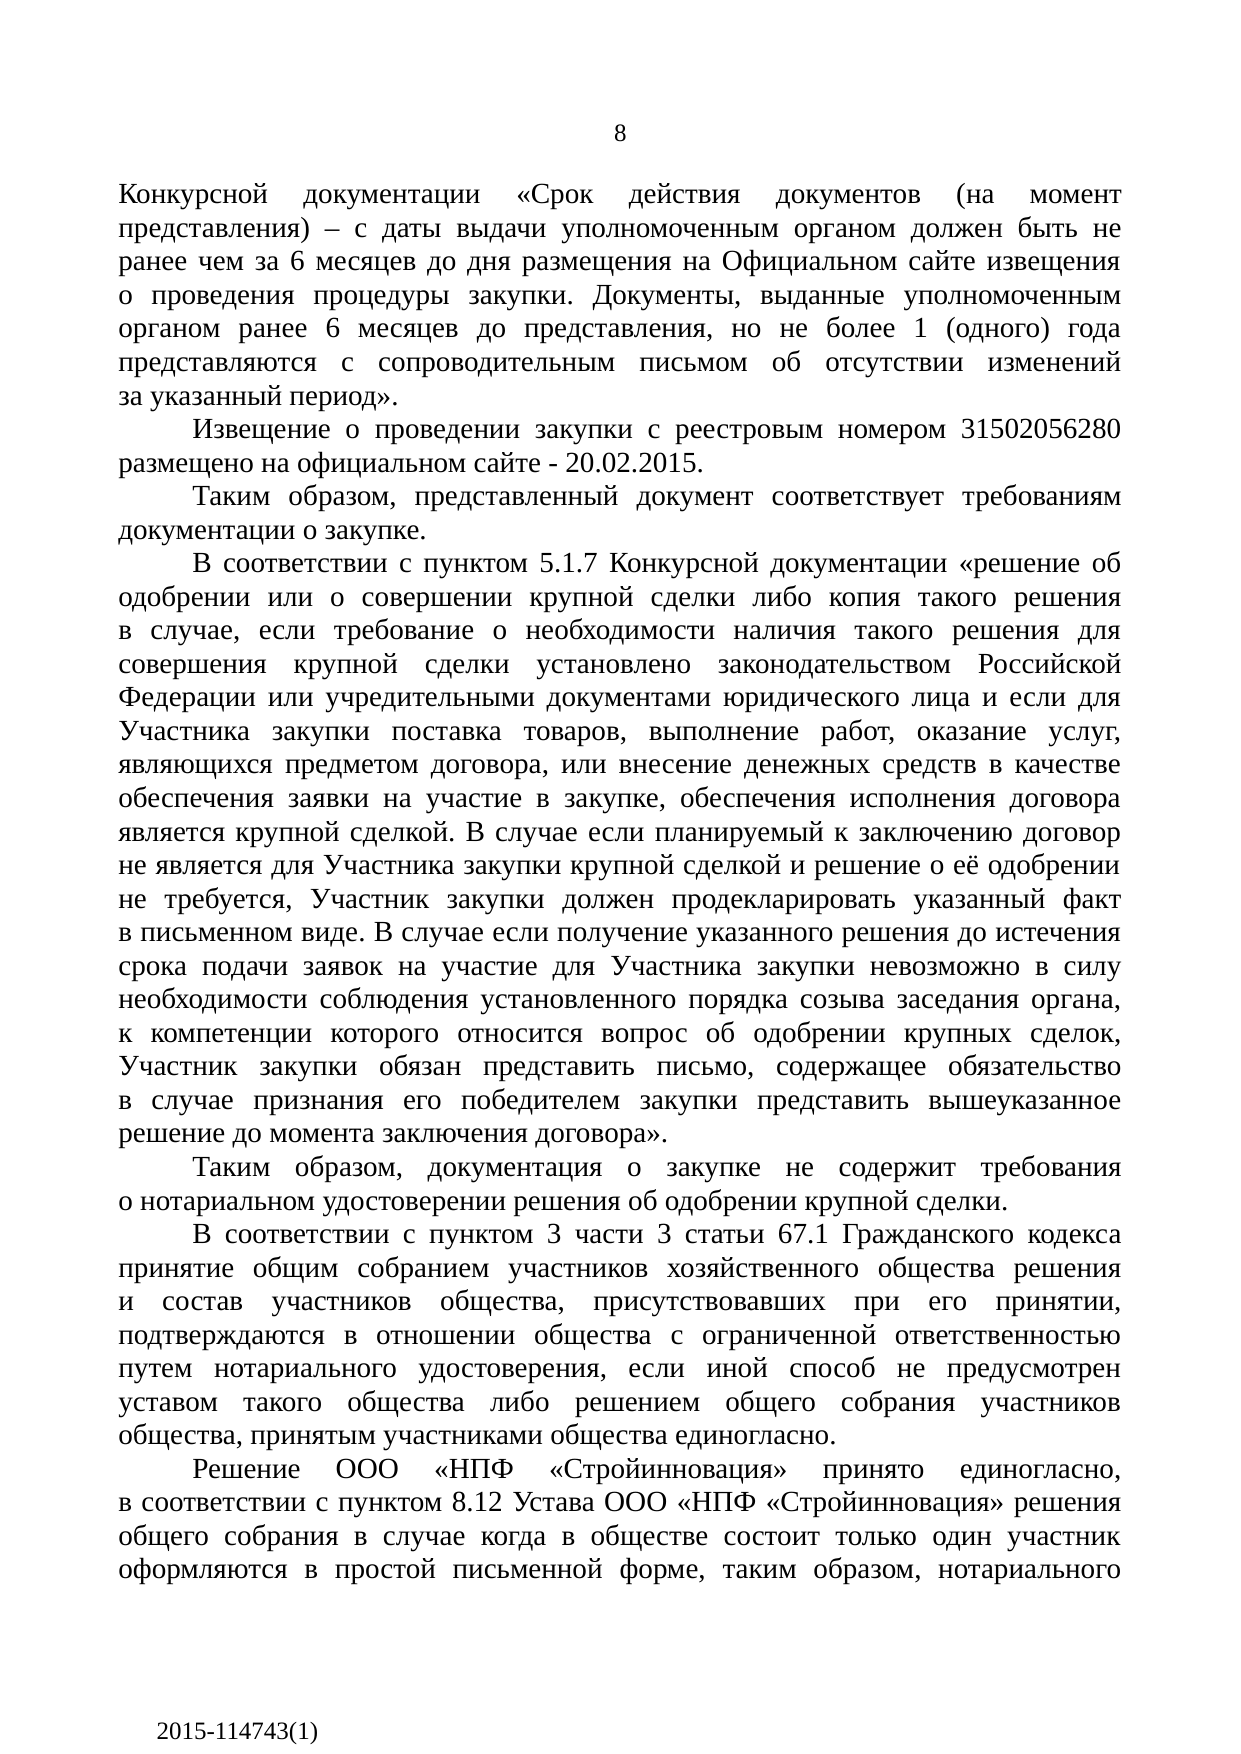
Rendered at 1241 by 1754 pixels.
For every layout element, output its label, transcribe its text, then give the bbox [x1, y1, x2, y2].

text В соответствии с пунктом 5.1.7 Конкурсной документации «решение об одобрении или о совершении крупной сделки либо копия такого решения в случае, если требование о необходимости наличия такого решения для совершения крупной сделки установлено законодательством Российской Федерации или учредительными документами юридического лица и если для Участника закупки поставка товаров, выполнение работ, оказание услуг, являющихся предметом договора, или внесение денежных средств в качестве обеспечения заявки на участие в закупке, обеспечения исполнения договора является крупной сделкой. В случае если планируемый к заключению договор не является для Участника закупки крупной сделкой и решение о её одобрении не требуется, Участник закупки должен продекларировать указанный факт в письменном виде. В случае если получение указанного решения до истечения срока подачи заявок на участие для Участника закупки невозможно в силу необходимости соблюдения установленного порядка созыва заседания органа, к компетенции которого относится вопрос об одобрении крупных сделок, Участник закупки обязан представить письмо, содержащее обязательство в случае признания его победителем закупки представить вышеуказанное решение до момента заключения договора». [118, 545, 1122, 1149]
text Решение ООО «НПФ «Стройинновация» принято единогласно, в соответствии с пунктом 8.12 Устава ООО «НПФ «Стройинновация» решения общего собрания в случае когда в обществе состоит только один участник оформляются в простой письменной форме, таким образом, нотариального [118, 1451, 1122, 1585]
text Таким образом, документация о закупке не содержит требования о нотариальном удостоверении решения об одобрении крупной сделки. [118, 1149, 1122, 1216]
text В соответствии с пунктом 3 части 3 статьи 67.1 Гражданского кодекса принятие общим собранием участников хозяйственного общества решения и состав участников общества, присутствовавших при его принятии, подтверждаются в отношении общества с ограниченной ответственностью путем нотариального удостоверения, если иной способ не предусмотрен уставом такого общества либо решением общего собрания участников общества, принятым участниками общества единогласно. [118, 1216, 1122, 1451]
list Конкурсной документации «Срок действия документов (на момент представления) – с даты выдачи уполномоченным органом должен быть не ранее чем за 6 месяцев до дня размещения на Официальном сайте извещения о проведения процедуры закупки. Документы, выданные уполномоченным органом ранее 6 месяцев до представления, но не более 1 (одного) года представляются с сопроводительным письмом об отсутствии изменений за указанный период». [118, 176, 1122, 411]
text Извещение о проведении закупки с реестровым номером 31502056280 размещено на официальном сайте - 20.02.2015. [118, 411, 1122, 478]
text Таким образом, представленный документ соответствует требованиям документации о закупке. [118, 478, 1122, 545]
